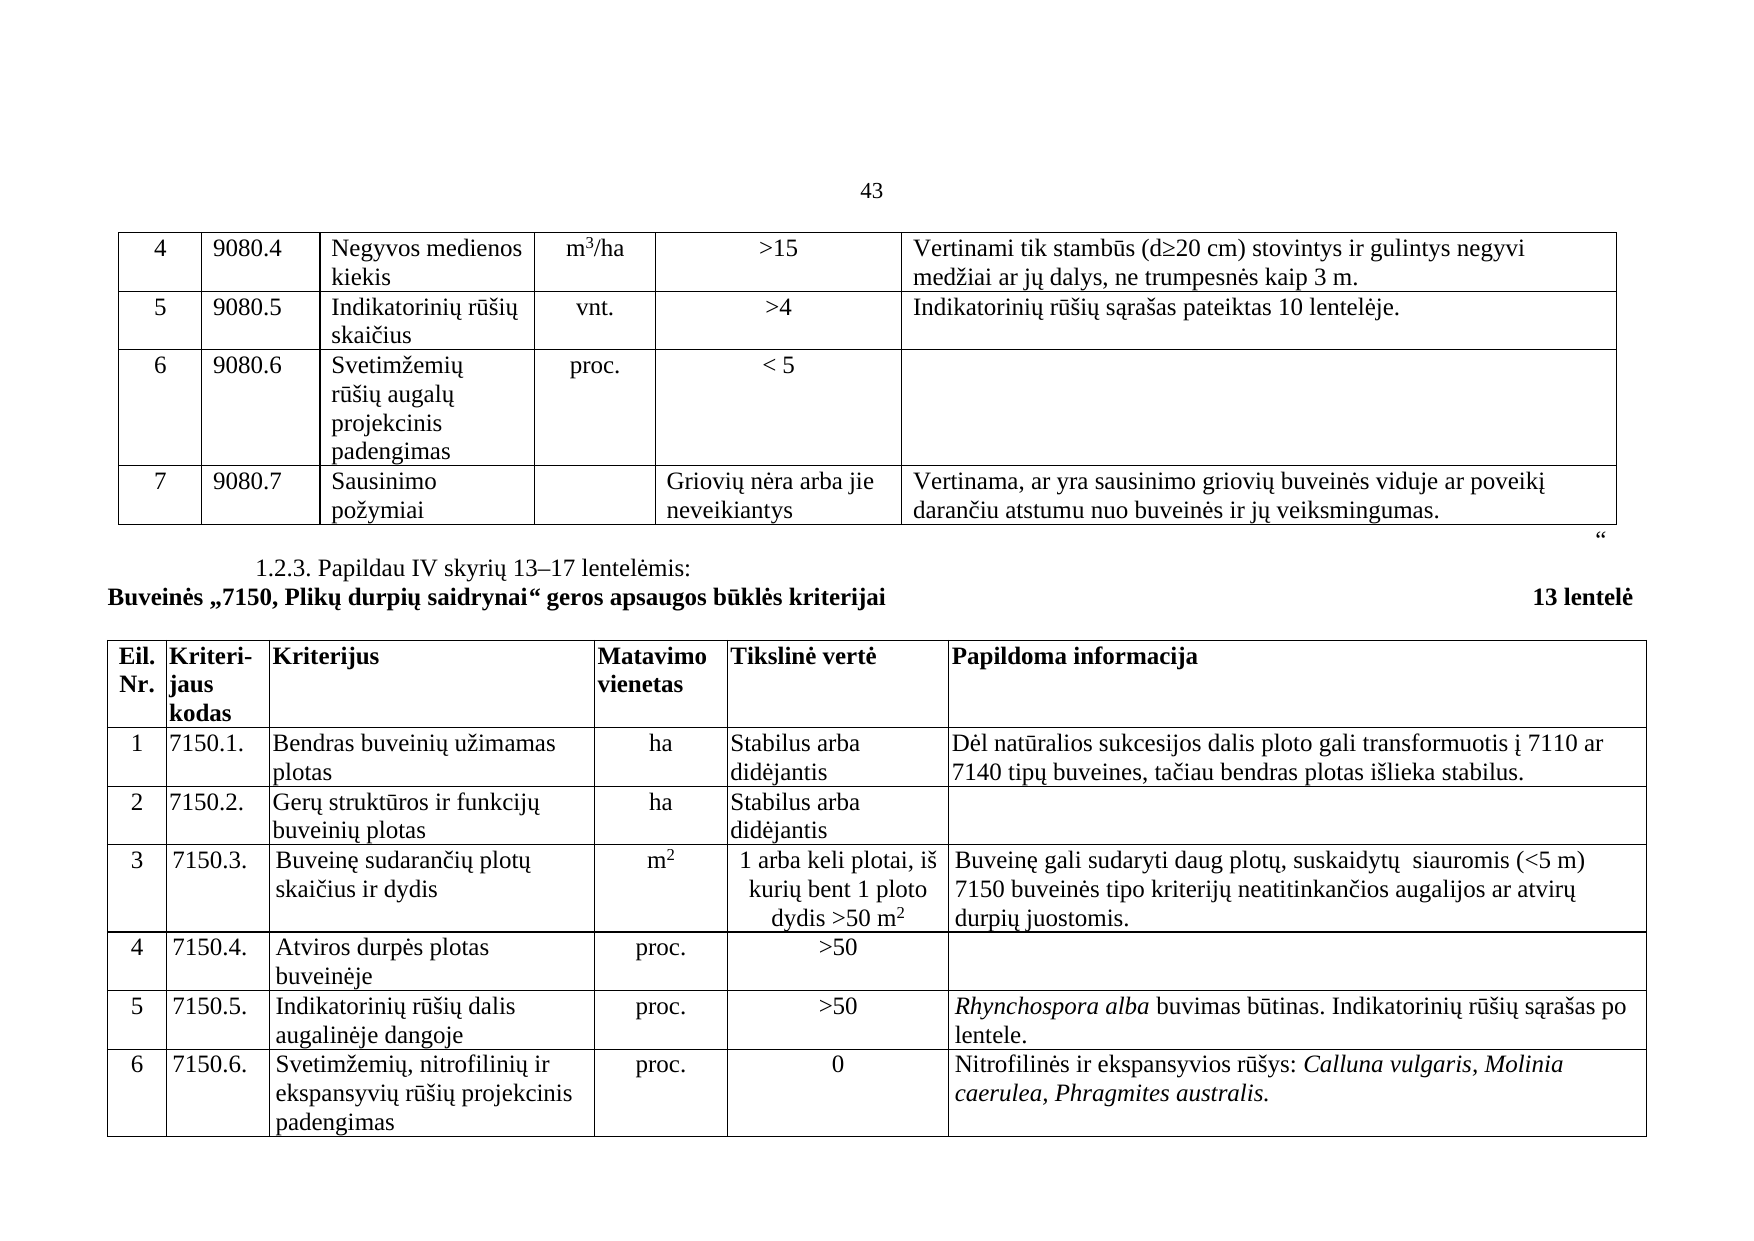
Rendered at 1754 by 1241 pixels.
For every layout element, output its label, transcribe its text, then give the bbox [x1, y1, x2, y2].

table_cell proc. [595, 933, 727, 990]
table_cell Rhynchospora alba buvimas būtinas. Indikatorinių rūšių sąrašas po lentele. [949, 991, 1646, 1048]
table_cell 5 [119, 292, 201, 349]
table_cell 9080.4 [202, 233, 319, 291]
table_cell 9080.7 [202, 466, 319, 524]
table_cell Stabilus arba didėjantis [728, 787, 948, 844]
table_cell 9080.5 [202, 292, 319, 349]
table_cell 9080.6 [202, 350, 319, 465]
table_cell 2 [108, 787, 166, 844]
table_cell [535, 466, 655, 524]
table_cell >15 [656, 233, 901, 291]
table_cell proc. [595, 991, 727, 1048]
table_cell [949, 933, 1646, 990]
table_cell ha [595, 728, 727, 786]
table_cell m3/ha [535, 233, 655, 291]
table_header Eil. Nr. [108, 641, 166, 727]
table_cell 4 [108, 933, 166, 990]
table_cell >4 [656, 292, 901, 349]
table_cell 3 [108, 845, 166, 931]
table_cell proc. [535, 350, 655, 465]
table_cell >50 [728, 933, 948, 990]
text “ [107, 525, 1606, 553]
text 1.2.3. Papildau IV skyrių 13–17 lentelėmis: [182, 553, 1636, 582]
table_cell 7150.6. [167, 1050, 269, 1136]
table_cell Sausinimo požymiai [321, 466, 534, 524]
table_cell 6 [108, 1050, 166, 1136]
table_cell Svetimžemių, nitrofilinių ir ekspansyvių rūšių projekcinis padengimas [270, 1050, 594, 1136]
table_cell 7150.3. [167, 845, 269, 931]
table_cell vnt. [535, 292, 655, 349]
table_cell 5 [108, 991, 166, 1048]
table_cell ha [595, 787, 727, 844]
table_cell [949, 787, 1646, 844]
table_cell Atviros durpės plotas buveinėje [270, 933, 594, 990]
table_cell proc. [595, 1050, 727, 1136]
table_cell >50 [728, 991, 948, 1048]
table_cell 1 arba keli plotai, iš kurių bent 1 ploto dydis >50 m2 [728, 845, 948, 931]
table_cell 7150.5. [167, 991, 269, 1048]
table_cell Buveinę gali sudaryti daug plotų, suskaidytų siauromis (<5 m) 7150 buveinės tipo kriterijų neatitinkančios augalijos ar atvirų durpių juostomis. [949, 845, 1646, 931]
table_cell 7150.1. [167, 728, 269, 786]
table_cell 7150.2. [167, 787, 269, 844]
table_header Papildoma informacija [949, 641, 1646, 727]
table_cell Dėl natūralios sukcesijos dalis ploto gali transformuotis į 7110 ar 7140 tipų buveines, tačiau bendras plotas išlieka stabilus. [949, 728, 1646, 786]
table_cell Svetimžemių rūšių augalų projekcinis padengimas [321, 350, 534, 465]
table_cell Vertinami tik stambūs (d≥20 cm) stovintys ir gulintys negyvi medžiai ar jų dalys, ne trumpesnės kaip 3 m. [902, 233, 1616, 291]
table_cell Bendras buveinių užimamas plotas [270, 728, 594, 786]
table_header Tikslinė vertė [728, 641, 948, 727]
table_cell Indikatorinių rūšių dalis augalinėje dangoje [270, 991, 594, 1048]
table_cell Indikatorinių rūšių skaičius [321, 292, 534, 349]
table_cell Stabilus arba didėjantis [728, 728, 948, 786]
table_cell 7150.4. [167, 933, 269, 990]
table_cell Gerų struktūros ir funkcijų buveinių plotas [270, 787, 594, 844]
table_cell m2 [595, 845, 727, 931]
table_cell Griovių nėra arba jie neveikiantys [656, 466, 901, 524]
table_cell Vertinama, ar yra sausinimo griovių buveinės viduje ar poveikį darančiu atstumu nuo buveinės ir jų veiksmingumas. [902, 466, 1616, 524]
table_header Kriterijus [270, 641, 594, 727]
table_cell Negyvos medienos kiekis [321, 233, 534, 291]
table_header Matavimo vienetas [595, 641, 727, 727]
table_cell Nitrofilinės ir ekspansyvios rūšys: Calluna vulgaris, Molinia caerulea, Phragmites australis. [949, 1050, 1646, 1136]
table_cell < 5 [656, 350, 901, 465]
table_cell 1 [108, 728, 166, 786]
text Buveinės „7150, Plikų durpių saidrynai“ geros apsaugos būklės kriterijai 13 lentelė [107, 582, 1636, 611]
table_cell 0 [728, 1050, 948, 1136]
table_header Kriteri-jaus kodas [167, 641, 269, 727]
table_cell [902, 350, 1616, 465]
table_cell 6 [119, 350, 201, 465]
table_cell 7 [119, 466, 201, 524]
table_cell 4 [119, 233, 201, 291]
table_cell Indikatorinių rūšių sąrašas pateiktas 10 lentelėje. [902, 292, 1616, 349]
table_cell Buveinę sudarančių plotų skaičius ir dydis [270, 845, 594, 931]
